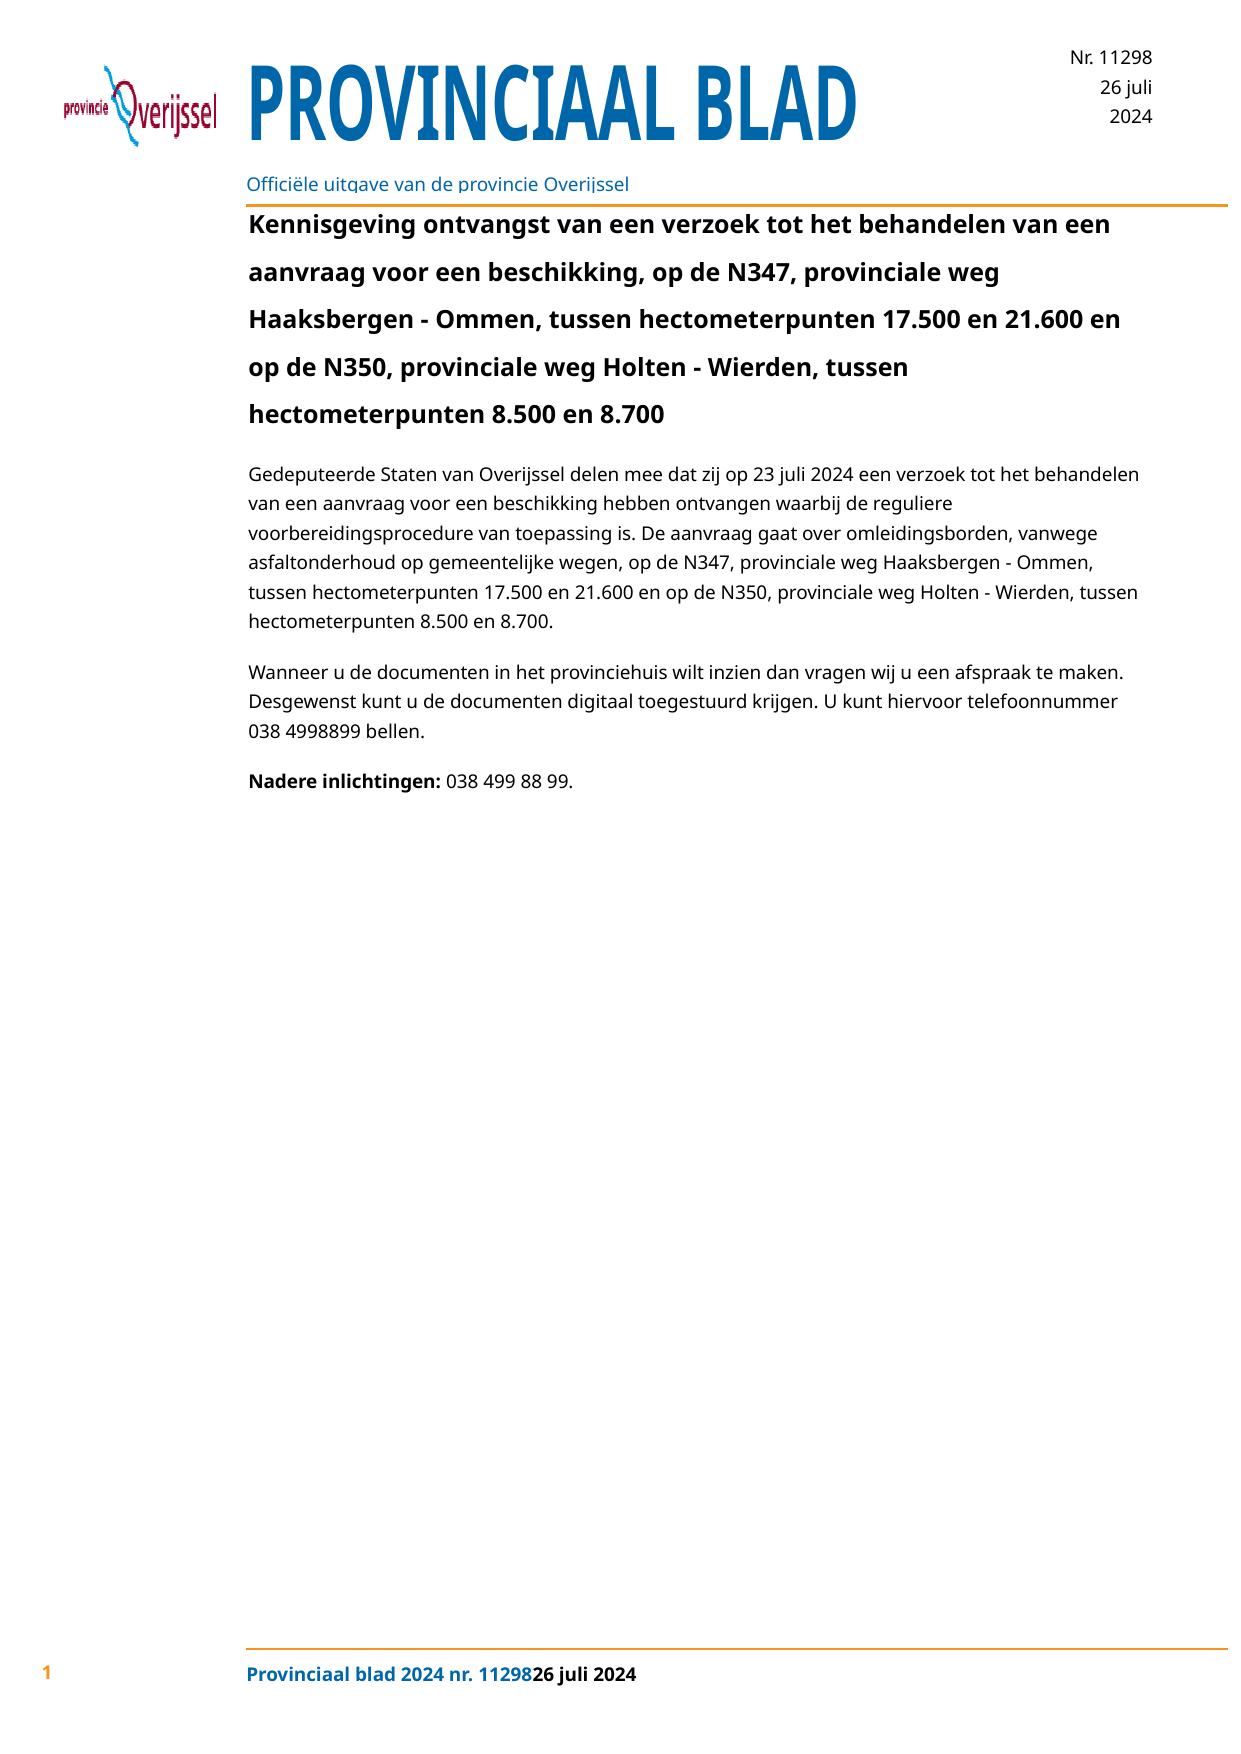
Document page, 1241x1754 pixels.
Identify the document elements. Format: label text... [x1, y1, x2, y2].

picture [41, 47, 231, 172]
text Gedeputeerde Staten van Overijssel delen mee dat zij op 23 juli 2024 een verzoek tot het behandelen van een aanvraag voor een beschikking hebben ontvangen waarbij de reguliere voorbereidingsprocedure van toepassing is. De aanvraag gaat over omleidingsborden, vanwege asfaltonderhoud op gemeentelijke wegen, op de N347, provinciale weg Haaksbergen - Ommen, tussen hectometerpunten 17.500 en 21.600 en op de N350, provinciale weg Holten - Wierden, tussen hectometerpunten 8.500 en 8.700. [248, 461, 1152, 634]
text Wanneer u de documenten in het provinciehuis wilt inzien dan vragen wij u een afspraak te maken. Desgewenst kunt u de documenten digitaal toegestuurd krijgen. U kunt hiervoor telefoonnummer 038 4998899 bellen. [248, 659, 1152, 744]
text Nadere inlichtingen: 038 499 88 99. [248, 769, 1152, 794]
text Kennisgeving ontvangst van een verzoek tot het behandelen van een aanvraag voor een beschikking, op de N347, provinciale weg Haaksbergen - Ommen, tussen hectometerpunten 17.500 en 21.600 en op de N350, provinciale weg Holten - Wierden, tussen hectometerpunten 8.500 en 8.700 [248, 207, 1152, 431]
